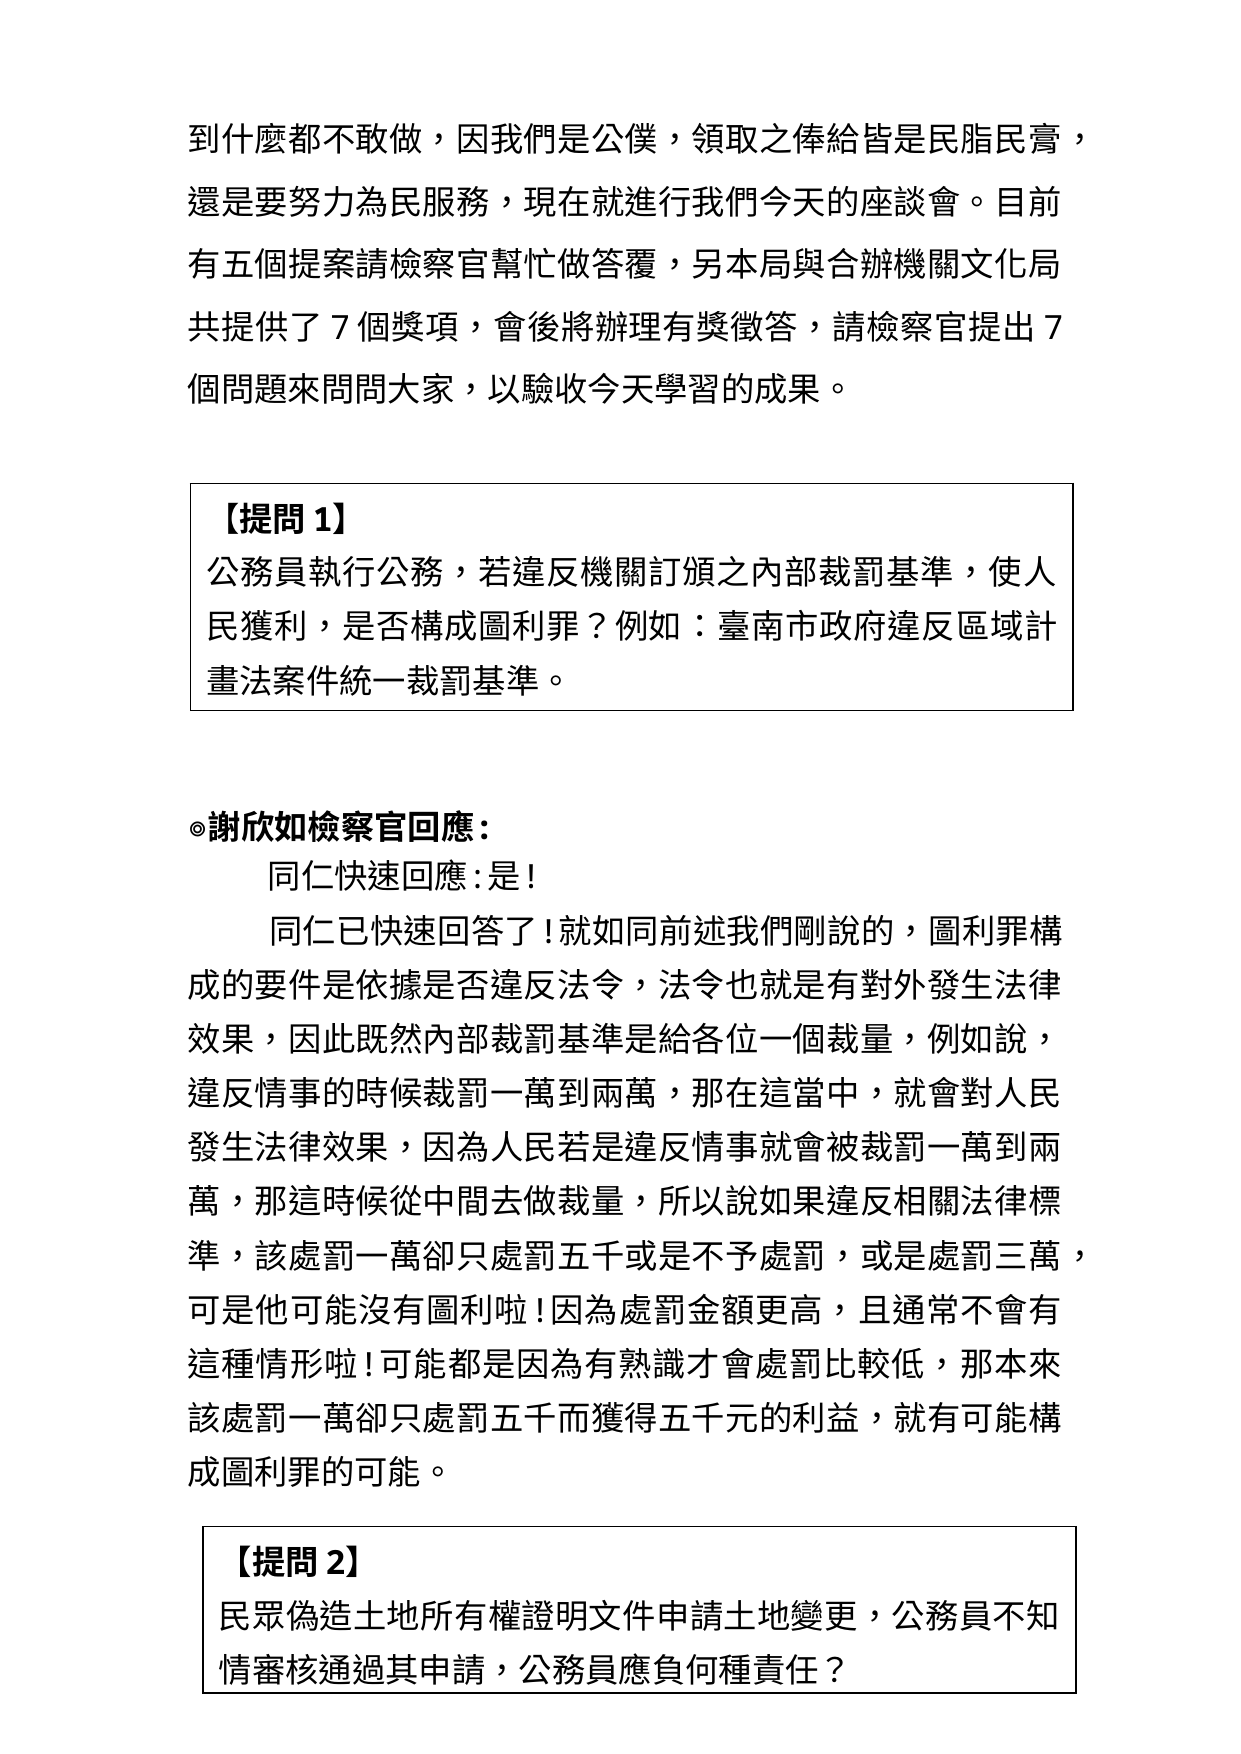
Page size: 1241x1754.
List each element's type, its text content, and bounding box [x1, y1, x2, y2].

text 【提問1】 [206, 491, 1057, 541]
text 公務員執行公務，若違反機關訂頒之內部裁罰基準，使人民獲利，是否構成圖利罪？例如：臺南市政府違反區域計畫法案件統一裁罰基準。 [206, 541, 1057, 702]
text ◎謝欣如檢察官回應: [187, 783, 1063, 846]
text 同仁快速回應:是! [187, 846, 1063, 900]
text 同仁已快速回答了!就如同前述我們剛說的，圖利罪構成的要件是依據是否違反法令，法令也就是有對外發生法律效果，因此既然內部裁罰基準是給各位一個裁量，例如說，違反情事的時候裁罰一萬到兩萬，那在這當中，就會對人民發生法律效果，因為人民若是違反情事就會被裁罰一萬到兩萬，那這時候從中間去做裁量，所以說如果違反相關法律標準，該處罰一萬卻只處罰五千或是不予處罰，或是處罰三萬，可是他可能沒有圖利啦!因為處罰金額更高，且通常不會有這種情形啦!可能都是因為有熟識才會處罰比較低，那本來該處罰一萬卻只處罰五千而獲得五千元的利益，就有可能構成圖利罪的可能。 [187, 900, 1063, 1496]
text 。 [218, 1496, 1063, 1526]
text 謝謝檢察官，現在公務員好可憐，因怕不小心觸犯圖利罪，以致於什麼事都不敢做，因此本局特舉辦本次廉政座談會，請謝檢察官來幫我們釐清圖利與便民的分際，不要嚇到什麼都不敢做，因我們是公僕，領取之俸給皆是民脂民膏，還是要努力為民服務，現在就進行我們今天的座談會。目前有五個提案請檢察官幫忙做答覆，另本局與合辦機關文化局共提供了7個獎項，會後將辦理有獎徵答，請檢察官提出7個問題來問問大家，以驗收今天學習的成果。 [187, 96, 1063, 408]
text 民眾偽造土地所有權證明文件申請土地變更，公務員不知情審核通過其申請，公務員應負何種責任？ [219, 1585, 1060, 1685]
text 。 [204, 1527, 1075, 1692]
text 【提問2】 [219, 1535, 1060, 1585]
